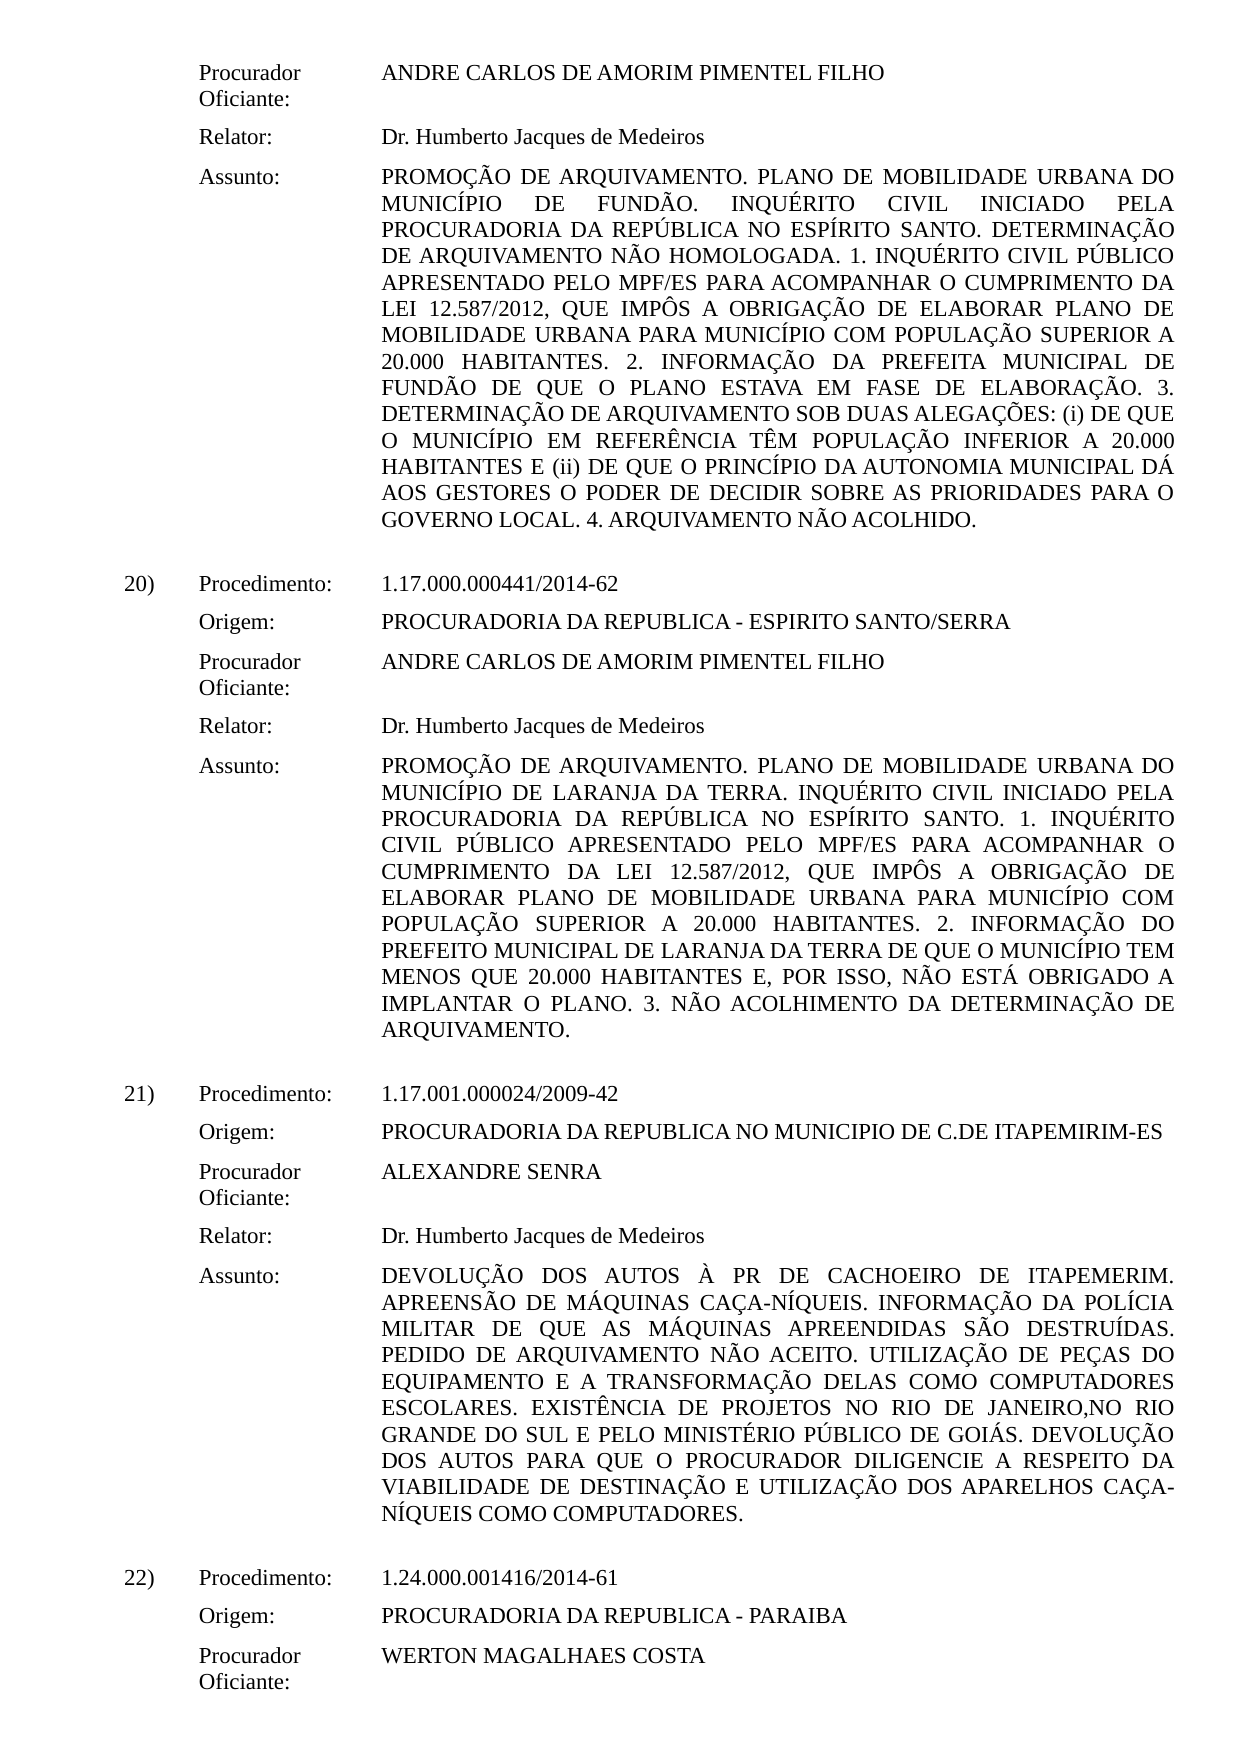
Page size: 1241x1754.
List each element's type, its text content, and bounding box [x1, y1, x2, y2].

table_cell PROCURADORIA DA REPUBLICA - ESPIRITO SANTO/SERRA [375, 602, 1181, 642]
table_cell Procurador Oficiante: [193, 1153, 375, 1217]
table_cell Origem: [193, 602, 375, 642]
table_cell Origem: [193, 1112, 375, 1152]
table_cell [118, 53, 193, 117]
table_cell Procurador Oficiante: [193, 53, 375, 117]
table_cell Relator: [193, 117, 375, 157]
table_cell [118, 642, 193, 706]
table_header 1.24.000.001416/2014-61 [375, 1558, 1181, 1596]
table_cell Procurador Oficiante: [193, 1636, 375, 1700]
table_cell WERTON MAGALHAES COSTA [375, 1636, 1181, 1700]
table_cell ALEXANDRE SENRA [375, 1153, 1181, 1217]
table_cell [118, 1636, 193, 1700]
table_cell PROMOÇÃO DE ARQUIVAMENTO. PLANO DE MOBILIDADE URBANA DO MUNICÍPIO DE FUNDÃO. INQUÉRITO CIVIL INICIADO PELA PROCURADORIA DA REPÚBLICA NO ESPÍRITO SANTO. DETERMINAÇÃO DE ARQUIVAMENTO NÃO HOMOLOGADA. 1. INQUÉRITO CIVIL PÚBLICO APRESENTADO PELO MPF/ES PARA ACOMPANHAR O CUMPRIMENTO DA LEI 12.587/2012, QUE IMPÔS A OBRIGAÇÃO DE ELABORAR PLANO DE MOBILIDADE URBANA PARA MUNICÍPIO COM POPULAÇÃO SUPERIOR A 20.000 HABITANTES. 2. INFORMAÇÃO DA PREFEITA MUNICIPAL DE FUNDÃO DE QUE O PLANO ESTAVA EM FASE DE ELABORAÇÃO. 3. DETERMINAÇÃO DE ARQUIVAMENTO SOB DUAS ALEGAÇÕES: (i) DE QUE O MUNICÍPIO EM REFERÊNCIA TÊM POPULAÇÃO INFERIOR A 20.000 HABITANTES E (ii) DE QUE O PRINCÍPIO DA AUTONOMIA MUNICIPAL DÁ AOS GESTORES O PODER DE DECIDIR SOBRE AS PRIORIDADES PARA O GOVERNO LOCAL. 4. ARQUIVAMENTO NÃO ACOLHIDO. [375, 158, 1181, 538]
table_cell [118, 1257, 193, 1532]
table_cell [118, 1217, 193, 1257]
table_cell [118, 602, 193, 642]
table_cell [118, 747, 193, 1048]
table_header Procedimento: [193, 1558, 375, 1596]
table_cell [118, 158, 193, 538]
table_cell Assunto: [193, 158, 375, 538]
table_cell PROCURADORIA DA REPUBLICA - PARAIBA [375, 1596, 1181, 1636]
table_cell DEVOLUÇÃO DOS AUTOS À PR DE CACHOEIRO DE ITAPEMERIM. APREENSÃO DE MÁQUINAS CAÇA-NÍQUEIS. INFORMAÇÃO DA POLÍCIA MILITAR DE QUE AS MÁQUINAS APREENDIDAS SÃO DESTRUÍDAS. PEDIDO DE ARQUIVAMENTO NÃO ACEITO. UTILIZAÇÃO DE PEÇAS DO EQUIPAMENTO E A TRANSFORMAÇÃO DELAS COMO COMPUTADORES ESCOLARES. EXISTÊNCIA DE PROJETOS NO RIO DE JANEIRO,NO RIO GRANDE DO SUL E PELO MINISTÉRIO PÚBLICO DE GOIÁS. DEVOLUÇÃO DOS AUTOS PARA QUE O PROCURADOR DILIGENCIE A RESPEITO DA VIABILIDADE DE DESTINAÇÃO E UTILIZAÇÃO DOS APARELHOS CAÇA-NÍQUEIS COMO COMPUTADORES. [375, 1257, 1181, 1532]
table_cell Relator: [193, 706, 375, 747]
table_cell [118, 1153, 193, 1217]
table_cell [118, 1112, 193, 1152]
table_cell [118, 117, 193, 157]
table_header 1.17.000.000441/2014-62 [375, 564, 1181, 602]
table_header 1.17.001.000024/2009-42 [375, 1074, 1181, 1112]
table_header 22) [118, 1558, 193, 1596]
table_header Procedimento: [193, 1074, 375, 1112]
table_cell PROCURADORIA DA REPUBLICA NO MUNICIPIO DE C.DE ITAPEMIRIM-ES [375, 1112, 1181, 1152]
table_cell ANDRE CARLOS DE AMORIM PIMENTEL FILHO [375, 53, 1181, 117]
table_cell Assunto: [193, 747, 375, 1048]
table_cell Procurador Oficiante: [193, 642, 375, 706]
table_cell Relator: [193, 1217, 375, 1257]
table_cell Dr. Humberto Jacques de Medeiros [375, 706, 1181, 747]
table_cell Dr. Humberto Jacques de Medeiros [375, 117, 1181, 157]
table_cell [118, 706, 193, 747]
table_cell [118, 1596, 193, 1636]
table_cell PROMOÇÃO DE ARQUIVAMENTO. PLANO DE MOBILIDADE URBANA DO MUNICÍPIO DE LARANJA DA TERRA. INQUÉRITO CIVIL INICIADO PELA PROCURADORIA DA REPÚBLICA NO ESPÍRITO SANTO. 1. INQUÉRITO CIVIL PÚBLICO APRESENTADO PELO MPF/ES PARA ACOMPANHAR O CUMPRIMENTO DA LEI 12.587/2012, QUE IMPÔS A OBRIGAÇÃO DE ELABORAR PLANO DE MOBILIDADE URBANA PARA MUNICÍPIO COM POPULAÇÃO SUPERIOR A 20.000 HABITANTES. 2. INFORMAÇÃO DO PREFEITO MUNICIPAL DE LARANJA DA TERRA DE QUE O MUNICÍPIO TEM MENOS QUE 20.000 HABITANTES E, POR ISSO, NÃO ESTÁ OBRIGADO A IMPLANTAR O PLANO. 3. NÃO ACOLHIMENTO DA DETERMINAÇÃO DE ARQUIVAMENTO. [375, 747, 1181, 1048]
table_header 20) [118, 564, 193, 602]
table_header Procedimento: [193, 564, 375, 602]
table_cell Dr. Humberto Jacques de Medeiros [375, 1217, 1181, 1257]
table_cell Origem: [193, 1596, 375, 1636]
table_cell Assunto: [193, 1257, 375, 1532]
table_cell ANDRE CARLOS DE AMORIM PIMENTEL FILHO [375, 642, 1181, 706]
table_header 21) [118, 1074, 193, 1112]
